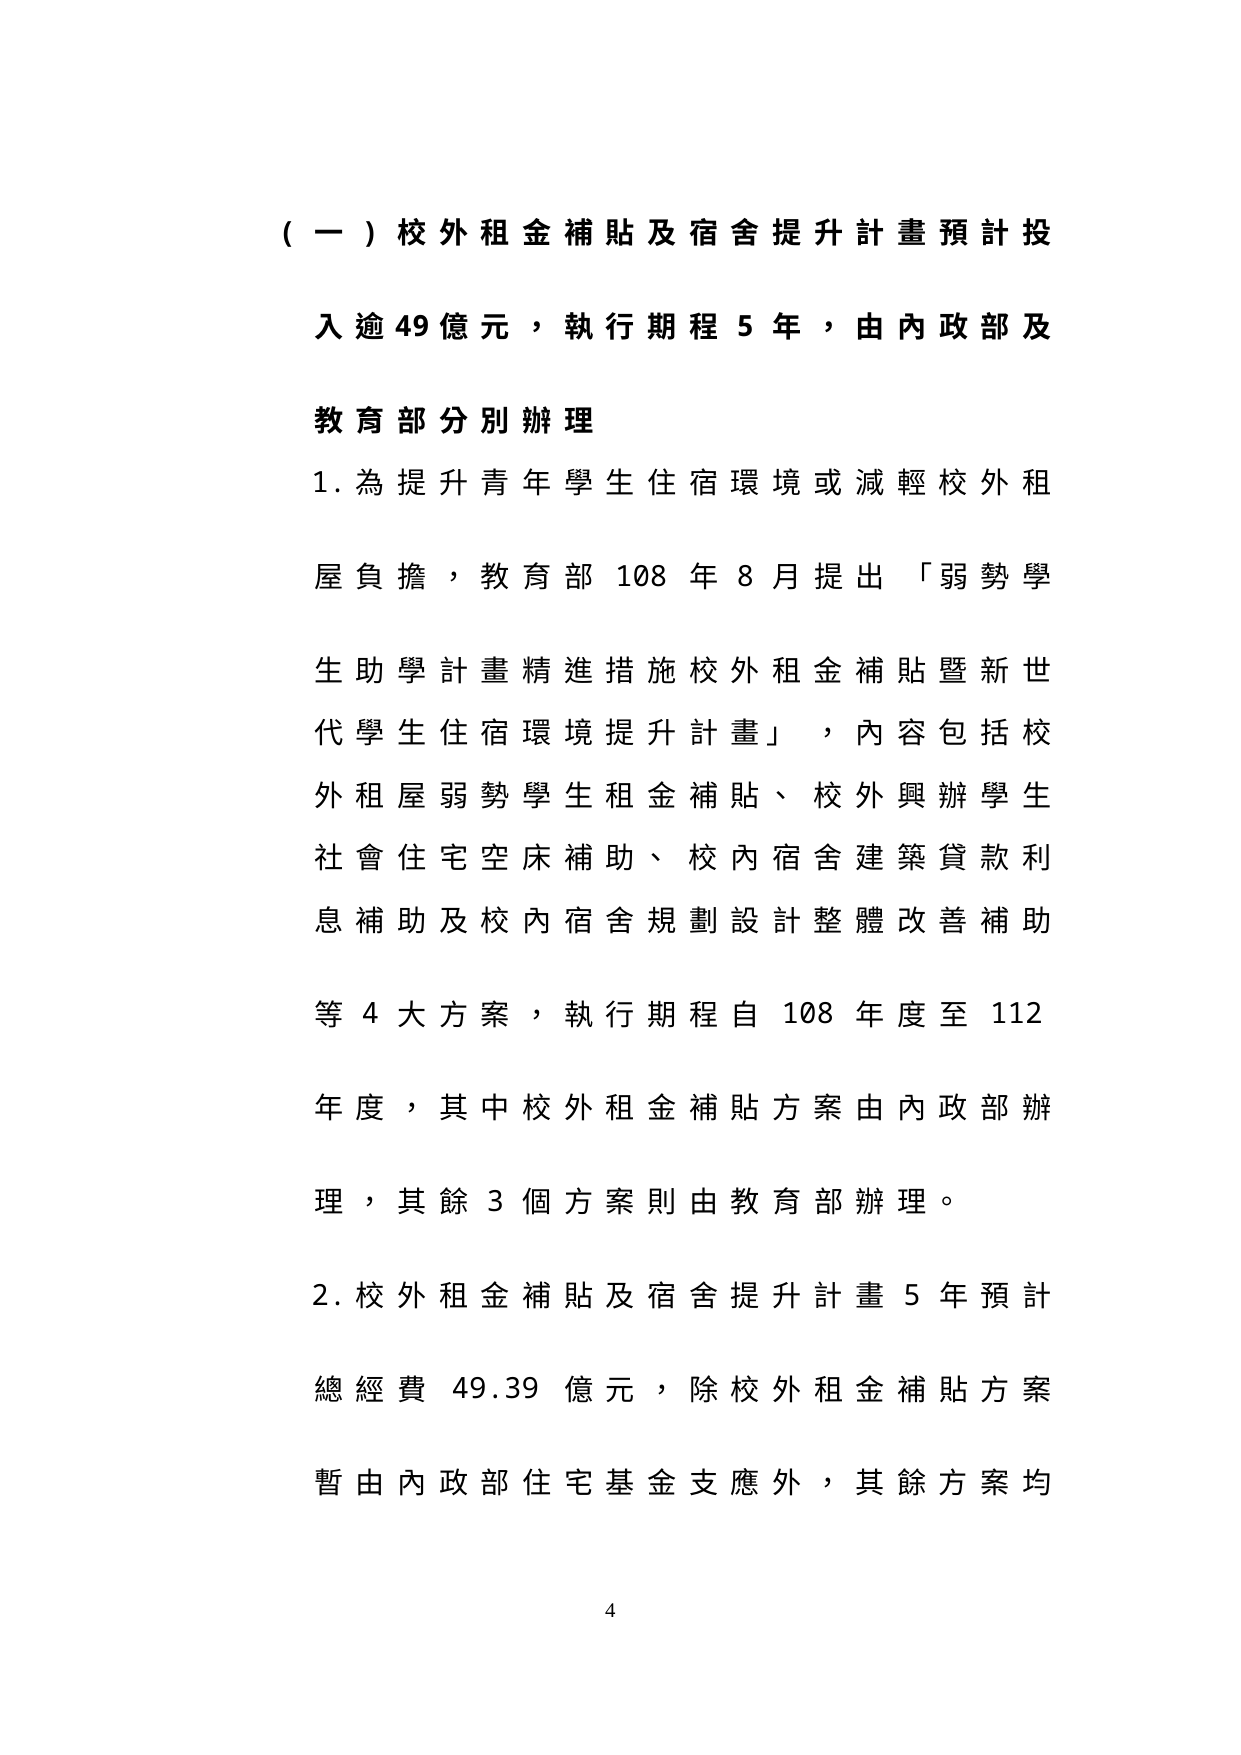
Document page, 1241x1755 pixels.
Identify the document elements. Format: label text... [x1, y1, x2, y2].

text 1.為提升青年學生住宿環境或減輕校外租屋負擔，教育部108年8月提出「弱勢學生助學計畫精進措施校外租金補貼暨新世代學生住宿環境提升計畫」，內容包括校外租屋弱勢學生租金補貼、校外興辦學生社會住宅空床補助、校內宿舍建築貸款利息補助及校內宿舍規劃設計整體改善補助等4大方案，執行期程自108年度至112年度，其中校外租金補貼方案由內政部辦理，其餘3個方案則由教育部辦理。 [271, 439, 1058, 1252]
text 2.校外租金補貼及宿舍提升計畫5年預計總經費49.39億元，除校外租金補貼方案暫由內政部住宅基金支應外，其餘方案均 [271, 1252, 1058, 1502]
text (一)校外租金補貼及宿舍提升計畫預計投入逾49億元，執行期程5年，由內政部及教育部分別辦理 [242, 189, 1058, 439]
